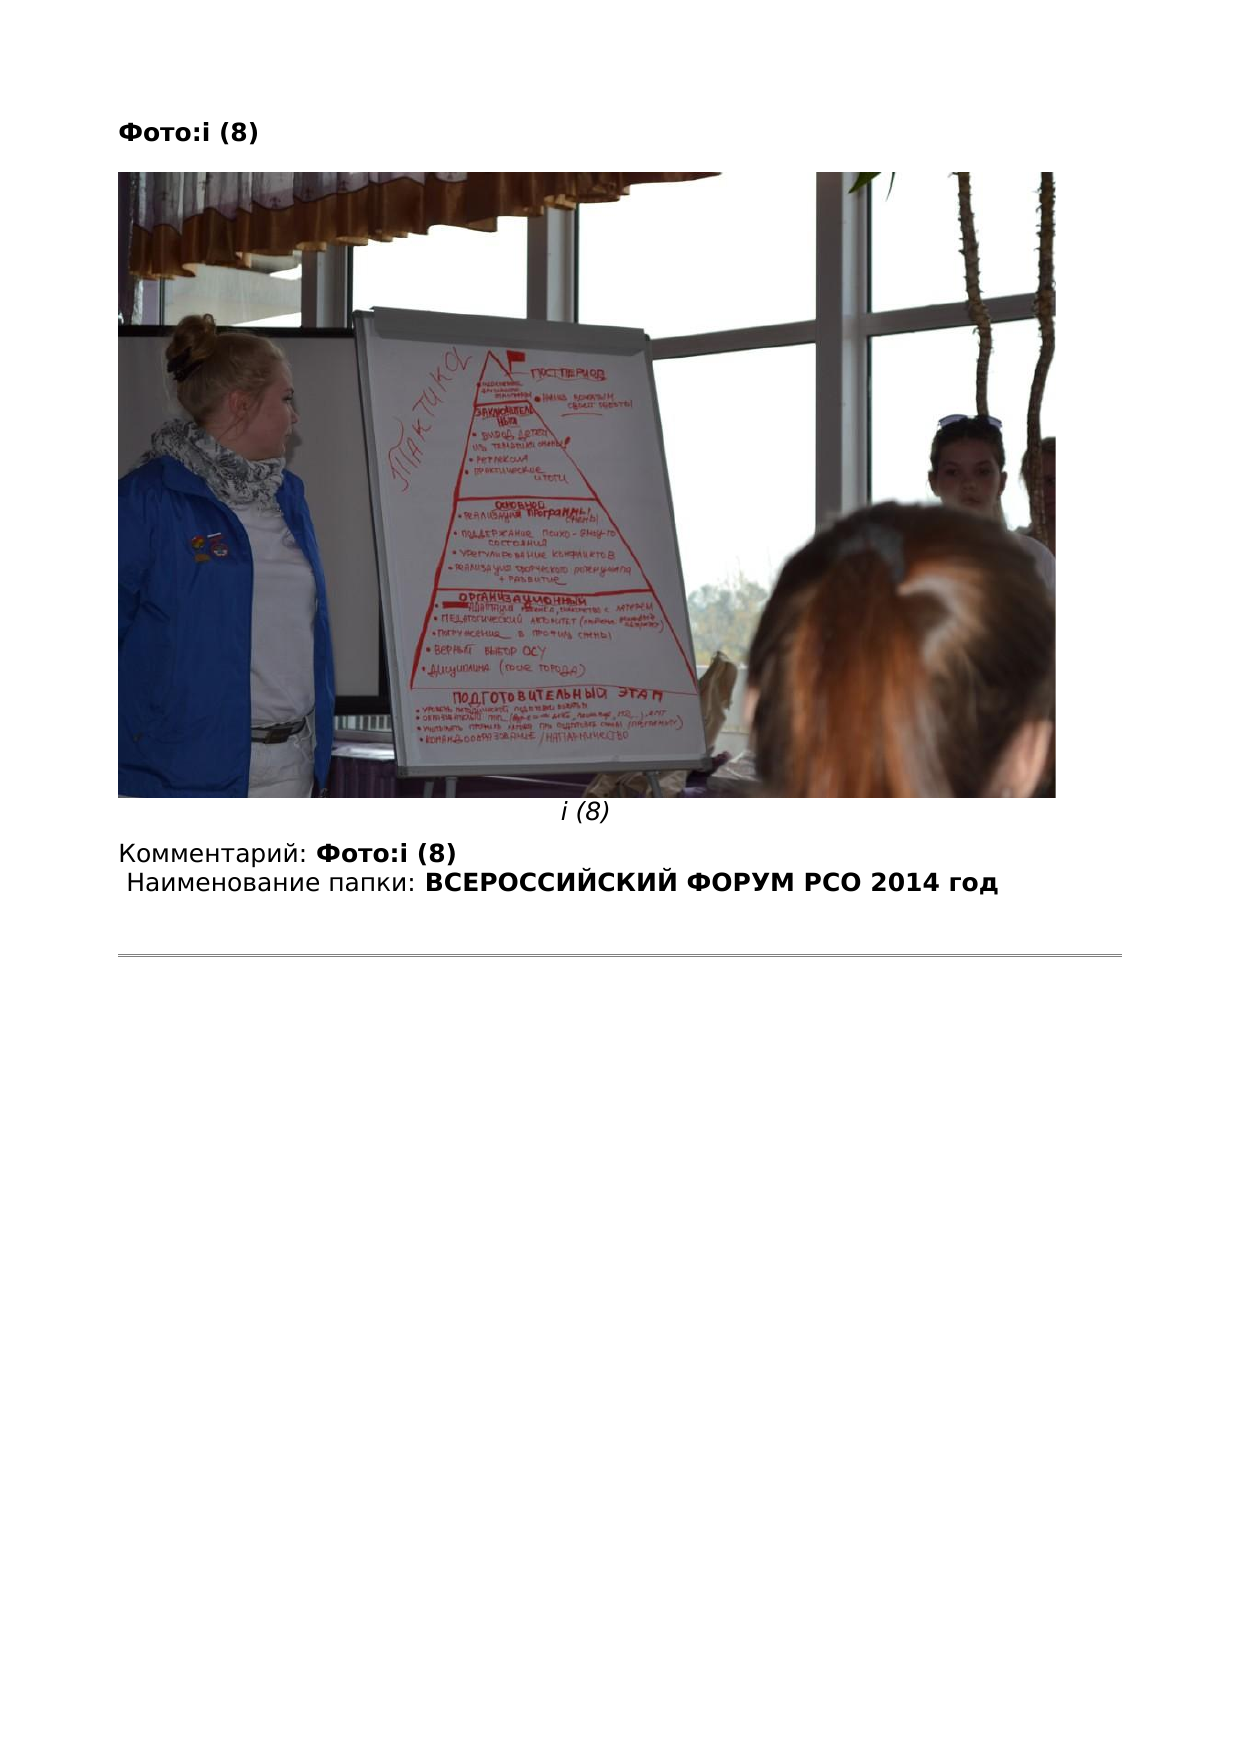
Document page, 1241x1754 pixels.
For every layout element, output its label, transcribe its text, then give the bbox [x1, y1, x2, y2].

text i (8) [118, 798, 1056, 827]
picture [118, 172, 1056, 798]
subtitle Фото:i (8) [118, 118, 1122, 147]
text Комментарий: Фото:i (8) Наименование папки: ВСЕРОССИЙСКИЙ ФОРУМ РСО 2014 год [118, 839, 1122, 927]
